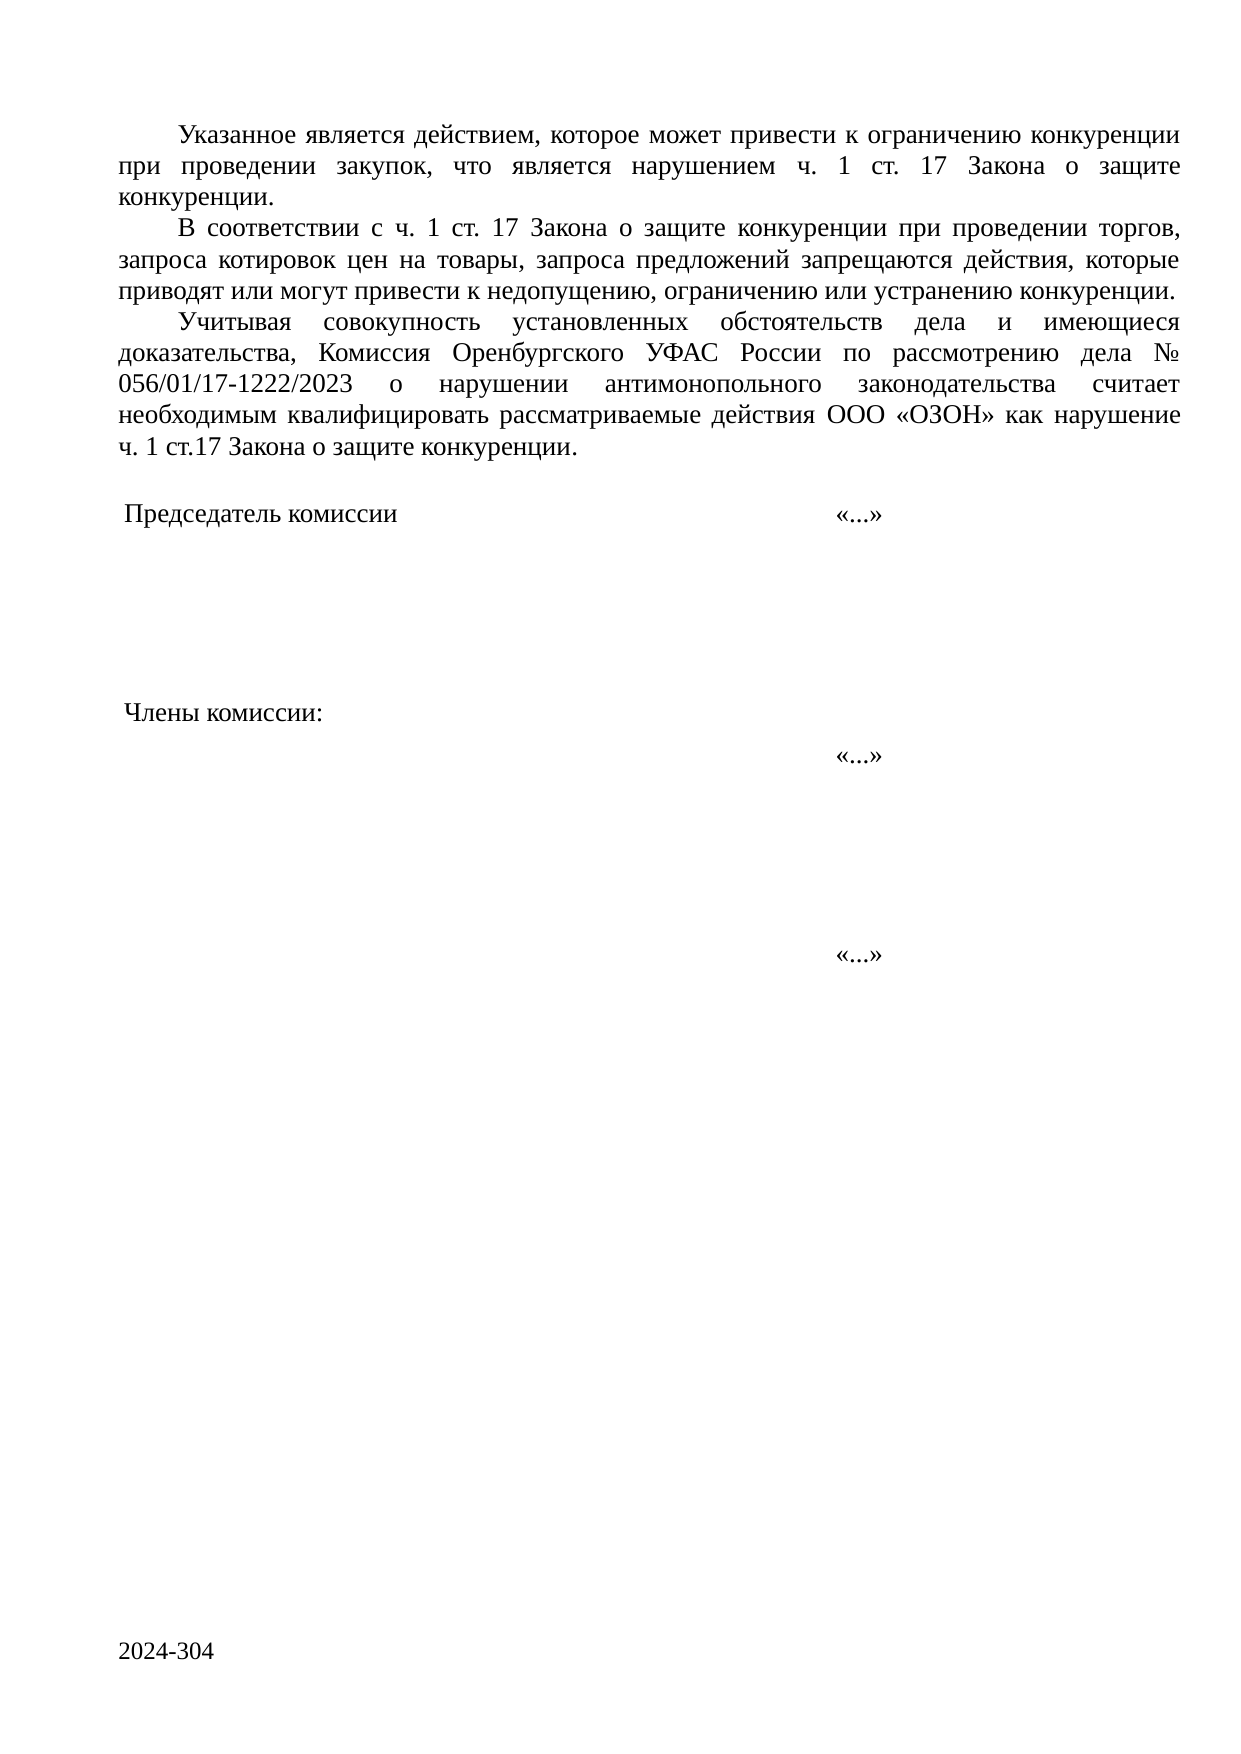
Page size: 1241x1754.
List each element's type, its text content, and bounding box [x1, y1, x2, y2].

table_cell [118, 733, 449, 931]
text Учитывая совокупность установленных обстоятельств дела и имеющиеся доказательства, Комиссия Оренбургского УФАС России по рассмотрению дела № 056/01/17-1222/2023 о нарушении антимонопольного законодательства считает необходимым квалифицировать рассматриваемые действия ООО «ОЗОН» как нарушение ч. 1 ст.17 Закона о защите конкуренции. [118, 305, 1181, 461]
table_cell [118, 931, 449, 1129]
table_cell [449, 931, 785, 1129]
text Указанное является действием, которое может привести к ограничению конкуренции при проведении закупок, что является нарушением ч. 1 ст. 17 Закона о защите конкуренции. [118, 118, 1181, 212]
table_cell [449, 690, 785, 733]
text В соответствии с ч. 1 ст. 17 Закона о защите конкуренции при проведении торгов, запроса котировок цен на товары, запроса предложений запрещаются действия, которые приводят или могут привести к недопущению, ограничению или устранению конкуренции. [118, 212, 1181, 305]
table_cell [785, 690, 1182, 733]
table_header [449, 492, 785, 690]
table_cell Члены комиссии: [118, 690, 449, 733]
table_cell «...» [785, 931, 1182, 1129]
table_cell «...» [785, 733, 1182, 931]
table_cell [449, 733, 785, 931]
table_header Председатель комиссии [118, 492, 449, 690]
table_header «...» [785, 492, 1182, 690]
